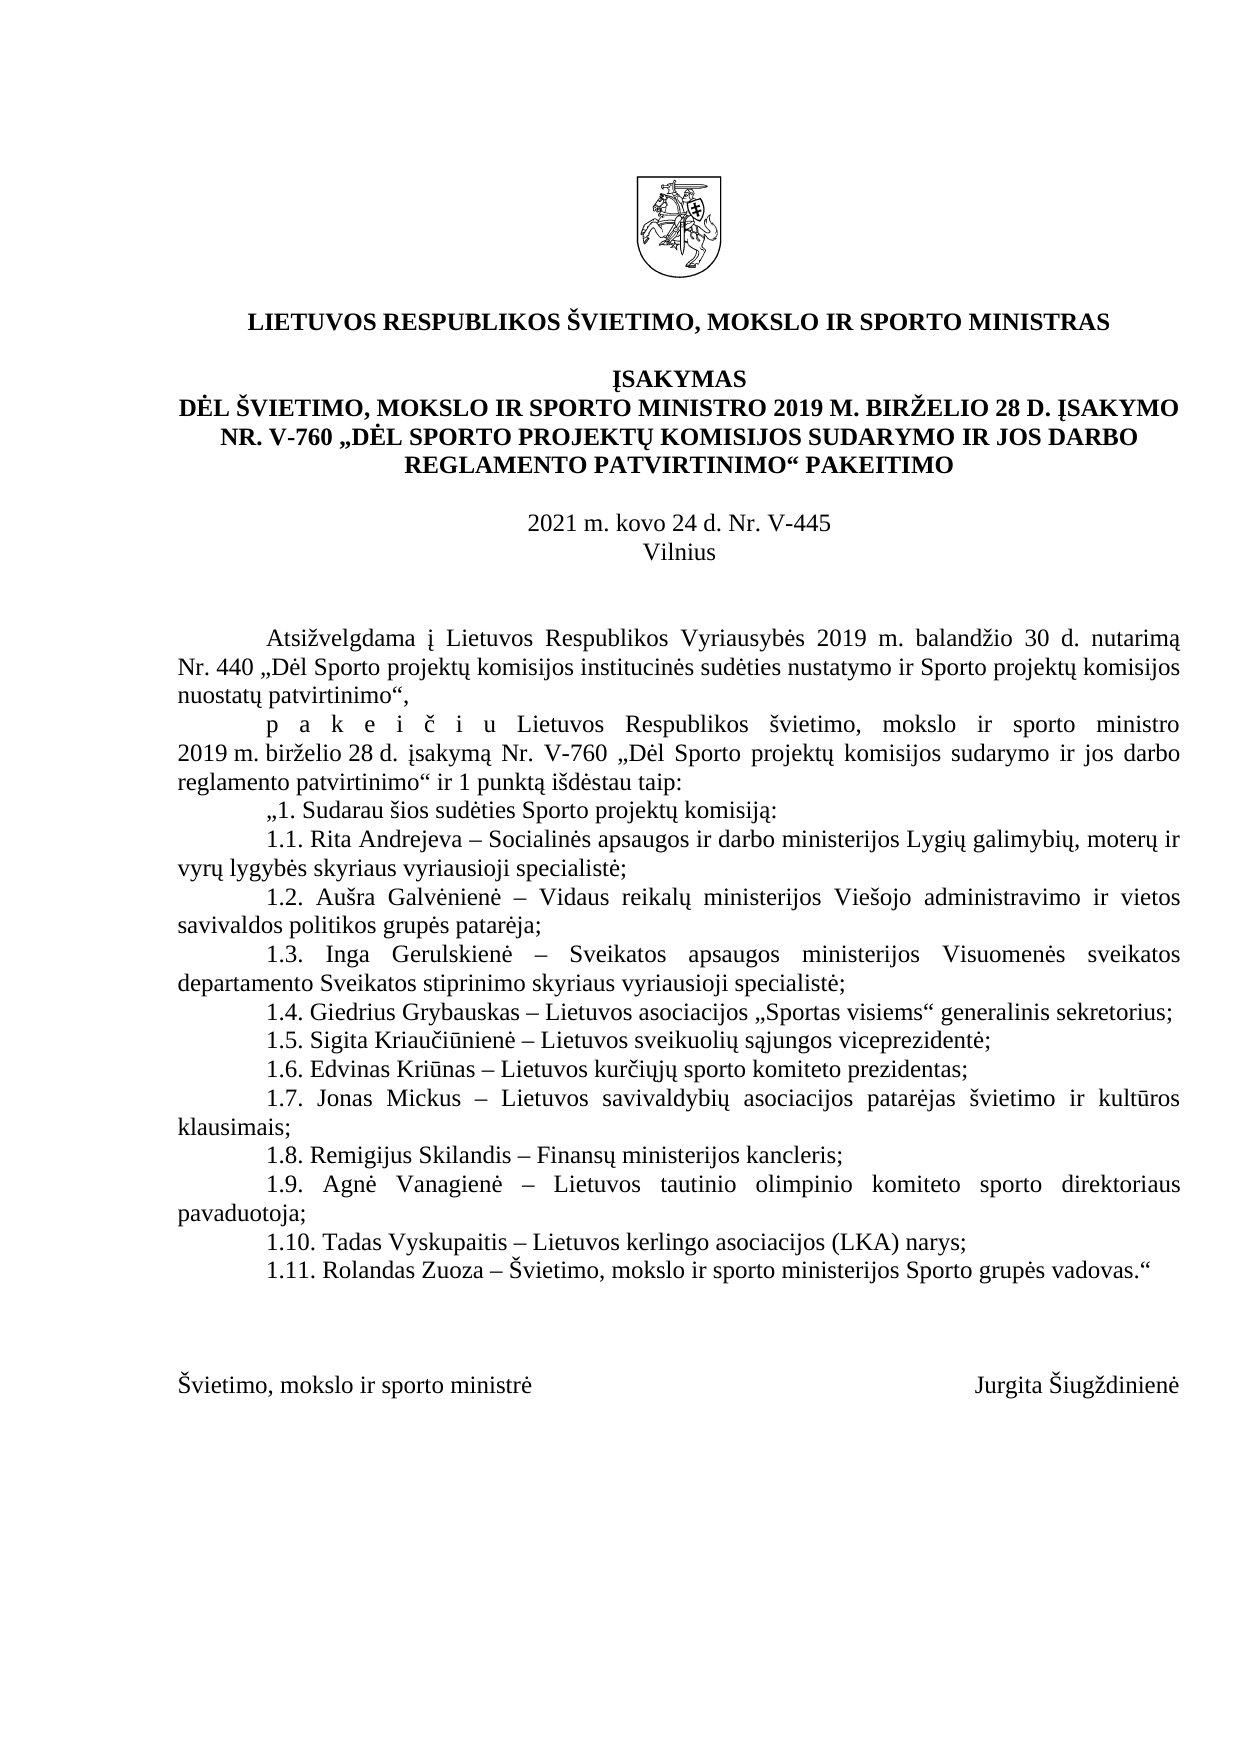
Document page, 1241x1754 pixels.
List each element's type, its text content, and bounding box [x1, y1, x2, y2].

text LIETUVOS RESPUBLIKOS ŠVIETIMO, MOKSLO IR SPORTO MINISTRAS [177, 307, 1181, 336]
text 2021 m. kovo 24 d. Nr. V-445 [177, 508, 1181, 537]
text 1.1. Rita Andrejeva – Socialinės apsaugos ir darbo ministerijos Lygių galimybių, moterų ir vyrų lygybės skyriaus vyriausioji specialistė; [177, 824, 1181, 882]
text 1.6. Edvinas Kriūnas – Lietuvos kurčiųjų sporto komiteto prezidentas; [177, 1054, 1181, 1083]
text 1.9. Agnė Vanagienė – Lietuvos tautinio olimpinio komiteto sporto direktoriaus pavaduotoja; [177, 1169, 1181, 1227]
text 1.4. Giedrius Grybauskas – Lietuvos asociacijos „Sportas visiems“ generalinis sekretorius; [177, 997, 1181, 1026]
text 1.5. Sigita Kriaučiūnienė – Lietuvos sveikuolių sąjungos viceprezidentė; [177, 1026, 1181, 1054]
text 1.7. Jonas Mickus – Lietuvos savivaldybių asociacijos patarėjas švietimo ir kultūros klausimais; [177, 1083, 1181, 1141]
text ĮSAKYMAS [177, 364, 1181, 393]
text Švietimo, mokslo ir sporto ministrė Jurgita Šiugždinienė [177, 1371, 1181, 1399]
text DĖL ŠVIETIMO, MOKSLO IR SPORTO MINISTRO 2019 M. BIRŽELIO 28 D. ĮSAKYMO NR. V-760 „DĖL SPORTO PROJEKTŲ KOMISIJOS SUDARYMO IR JOS DARBO REGLAMENTO PATVIRTINIMO“ PAKEITIMO [177, 393, 1181, 479]
text 1.11. Rolandas Zuoza – Švietimo, mokslo ir sporto ministerijos Sporto grupės vadovas.“ [177, 1256, 1181, 1284]
text 1.8. Remigijus Skilandis – Finansų ministerijos kancleris; [177, 1141, 1181, 1169]
text „1. Sudarau šios sudėties Sporto projektų komisiją: [177, 796, 1181, 824]
text 1.3. Inga Gerulskienė – Sveikatos apsaugos ministerijos Visuomenės sveikatos departamento Sveikatos stiprinimo skyriaus vyriausioji specialistė; [177, 939, 1181, 997]
text Atsižvelgdama į Lietuvos Respublikos Vyriausybės 2019 m. balandžio 30 d. nutarimą Nr. 440 „Dėl Sporto projektų komisijos institucinės sudėties nustatymo ir Sporto projektų komisijos nuostatų patvirtinimo“, [177, 623, 1181, 709]
text 1.10. Tadas Vyskupaitis – Lietuvos kerlingo asociacijos (LKA) narys; [177, 1227, 1181, 1256]
text Vilnius [177, 537, 1181, 594]
text p a k e i č i u Lietuvos Respublikos švietimo, mokslo ir sporto ministro 2019 m. birželio 28 d. įsakymą Nr. V-760 „Dėl Sporto projektų komisijos sudarymo ir jos darbo reglamento patvirtinimo“ ir 1 punktą išdėstau taip: [177, 709, 1181, 796]
text 1.2. Aušra Galvėnienė – Vidaus reikalų ministerijos Viešojo administravimo ir vietos savivaldos politikos grupės patarėja; [177, 882, 1181, 939]
